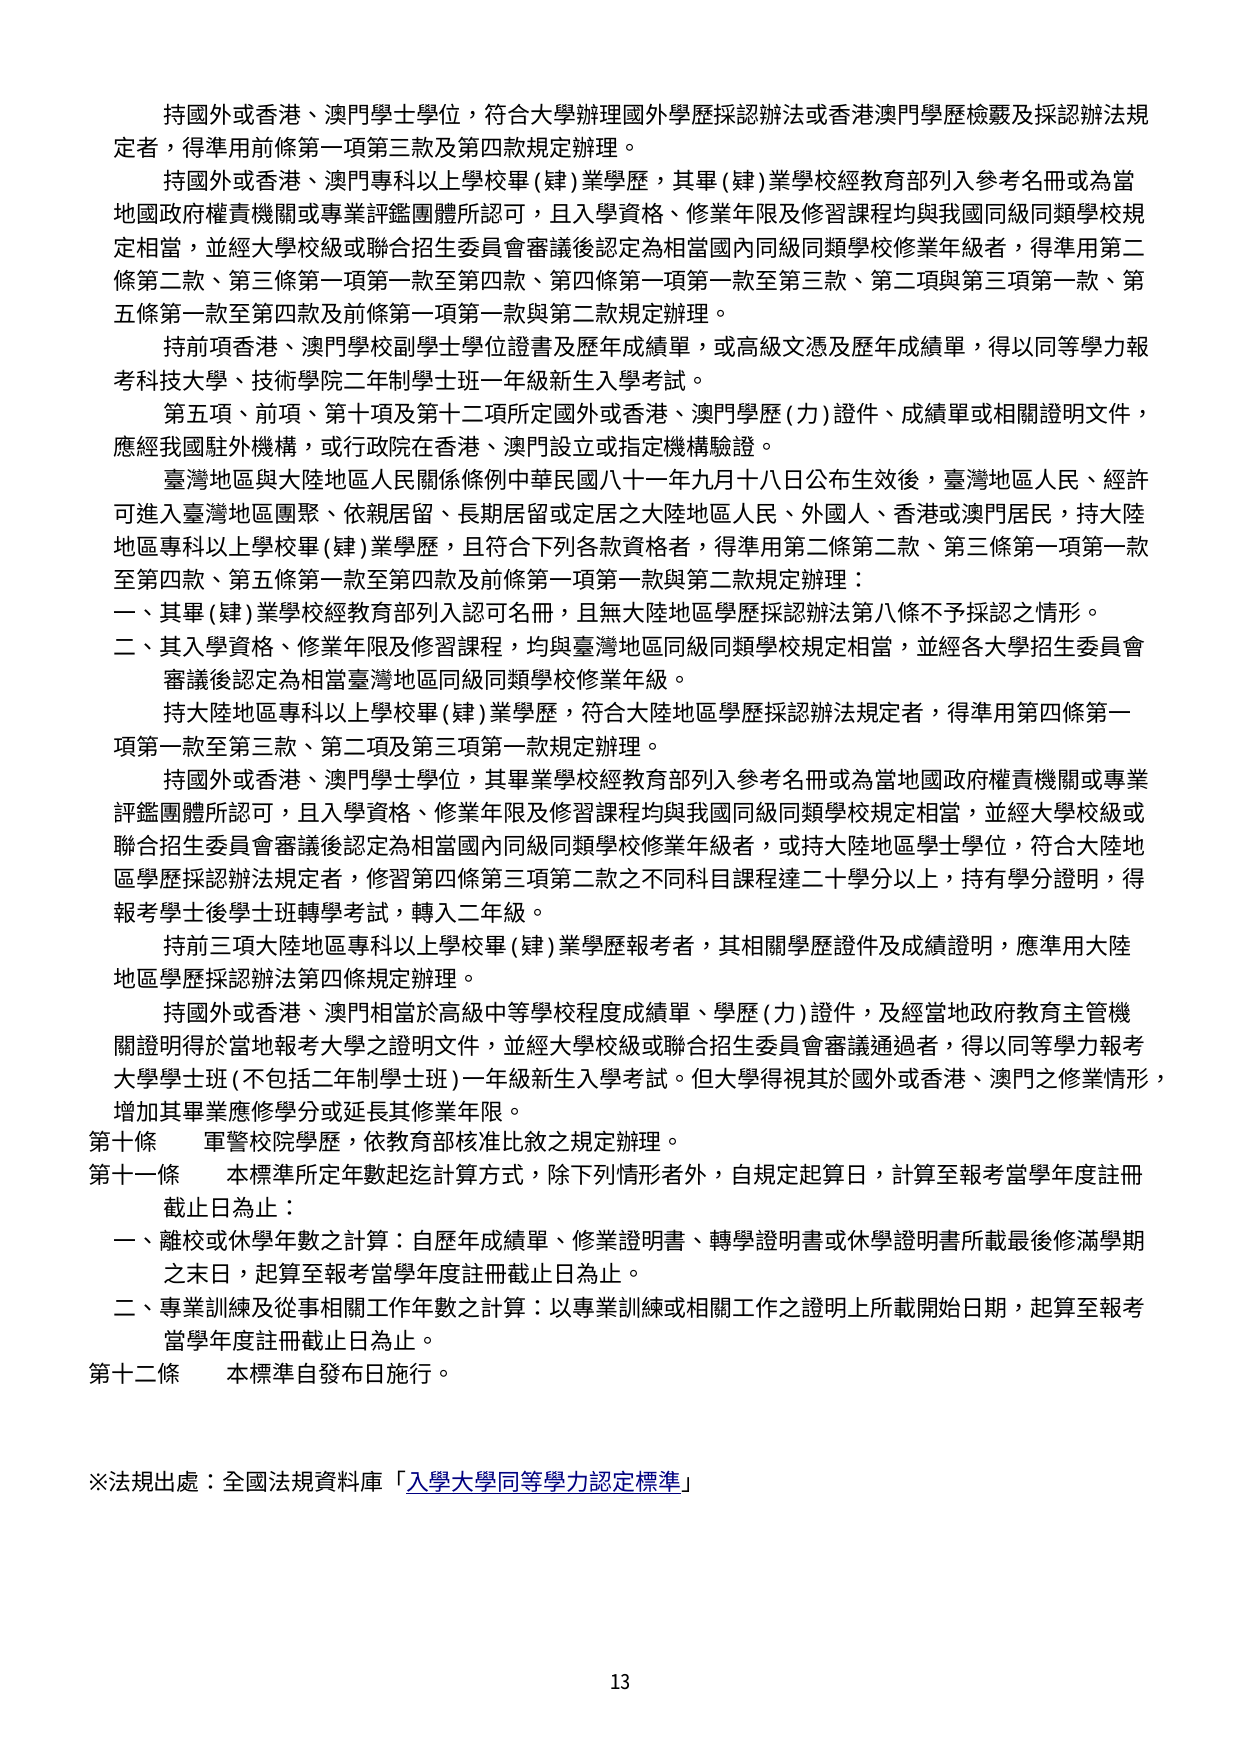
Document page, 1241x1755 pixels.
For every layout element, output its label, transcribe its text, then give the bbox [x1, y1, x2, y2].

text 持前三項大陸地區專科以上學校畢(肄)業學歷報考者，其相關學歷證件及成績證明，應準用大陸地區學歷採認辦法第四條規定辦理。 [114, 928, 1152, 994]
text ※法規出處：全國法規資料庫「入學大學同等學力認定標準」 [89, 1464, 1152, 1498]
text 持國外或香港、澳門相當於高級中等學校程度成績單、學歷(力)證件，及經當地政府教育主管機關證明得於當地報考大學之證明文件，並經大學校級或聯合招生委員會審議通過者，得以同等學力報考大學學士班(不包括二年制學士班)一年級新生入學考試。但大學得視其於國外或香港、澳門之修業情形，增加其畢業應修學分或延長其修業年限。 [114, 994, 1152, 1127]
text 二、專業訓練及從事相關工作年數之計算：以專業訓練或相關工作之證明上所載開始日期，起算至報考當學年度註冊截止日為止。 [114, 1289, 1152, 1356]
text 臺灣地區與大陸地區人民關係條例中華民國八十一年九月十八日公布生效後，臺灣地區人民、經許可進入臺灣地區團聚、依親居留、長期居留或定居之大陸地區人民、外國人、香港或澳門居民，持大陸地區專科以上學校畢(肄)業學歷，且符合下列各款資格者，得準用第二條第二款、第三條第一項第一款至第四款、第五條第一款至第四款及前條第一項第一款與第二款規定辦理： [114, 462, 1152, 595]
text 二、其入學資格、修業年限及修習課程，均與臺灣地區同級同類學校規定相當，並經各大學招生委員會審議後認定為相當臺灣地區同級同類學校修業年級。 [114, 629, 1152, 695]
text 第十二條 本標準自發布日施行。 [89, 1356, 1152, 1389]
text 第十條 軍警校院學歷，依教育部核准比敘之規定辦理。 [89, 1127, 1152, 1157]
text 持大陸地區專科以上學校畢(肄)業學歷，符合大陸地區學歷採認辦法規定者，得準用第四條第一項第一款至第三款、第二項及第三項第一款規定辦理。 [114, 695, 1152, 762]
text 一、離校或休學年數之計算：自歷年成績單、修業證明書、轉學證明書或休學證明書所載最後修滿學期之末日，起算至報考當學年度註冊截止日為止。 [114, 1223, 1152, 1289]
text 持前項香港、澳門學校副學士學位證書及歷年成績單，或高級文憑及歷年成績單，得以同等學力報考科技大學、技術學院二年制學士班一年級新生入學考試。 [114, 329, 1152, 396]
text 一、其畢(肄)業學校經教育部列入認可名冊，且無大陸地區學歷採認辦法第八條不予採認之情形。 [114, 595, 1152, 629]
text 第五項、前項、第十項及第十二項所定國外或香港、澳門學歷(力)證件、成績單或相關證明文件，應經我國駐外機構，或行政院在香港、澳門設立或指定機構驗證。 [114, 396, 1152, 462]
text 持國外或香港、澳門學士學位，其畢業學校經教育部列入參考名冊或為當地國政府權責機關或專業評鑑團體所認可，且入學資格、修業年限及修習課程均與我國同級同類學校規定相當，並經大學校級或聯合招生委員會審議後認定為相當國內同級同類學校修業年級者，或持大陸地區學士學位，符合大陸地區學歷採認辦法規定者，修習第四條第三項第二款之不同科目課程達二十學分以上，持有學分證明，得報考學士後學士班轉學考試，轉入二年級。 [114, 762, 1152, 928]
text 持國外或香港、澳門專科以上學校畢(肄)業學歷，其畢(肄)業學校經教育部列入參考名冊或為當地國政府權責機關或專業評鑑團體所認可，且入學資格、修業年限及修習課程均與我國同級同類學校規定相當，並經大學校級或聯合招生委員會審議後認定為相當國內同級同類學校修業年級者，得準用第二條第二款、第三條第一項第一款至第四款、第四條第一項第一款至第三款、第二項與第三項第一款、第五條第一款至第四款及前條第一項第一款與第二款規定辦理。 [114, 163, 1152, 329]
text 持國外或香港、澳門學士學位，符合大學辦理國外學歷採認辦法或香港澳門學歷檢覈及採認辦法規定者，得準用前條第一項第三款及第四款規定辦理。 [114, 97, 1152, 163]
text 第十一條 本標準所定年數起迄計算方式，除下列情形者外，自規定起算日，計算至報考當學年度註冊截止日為止： [89, 1157, 1152, 1223]
